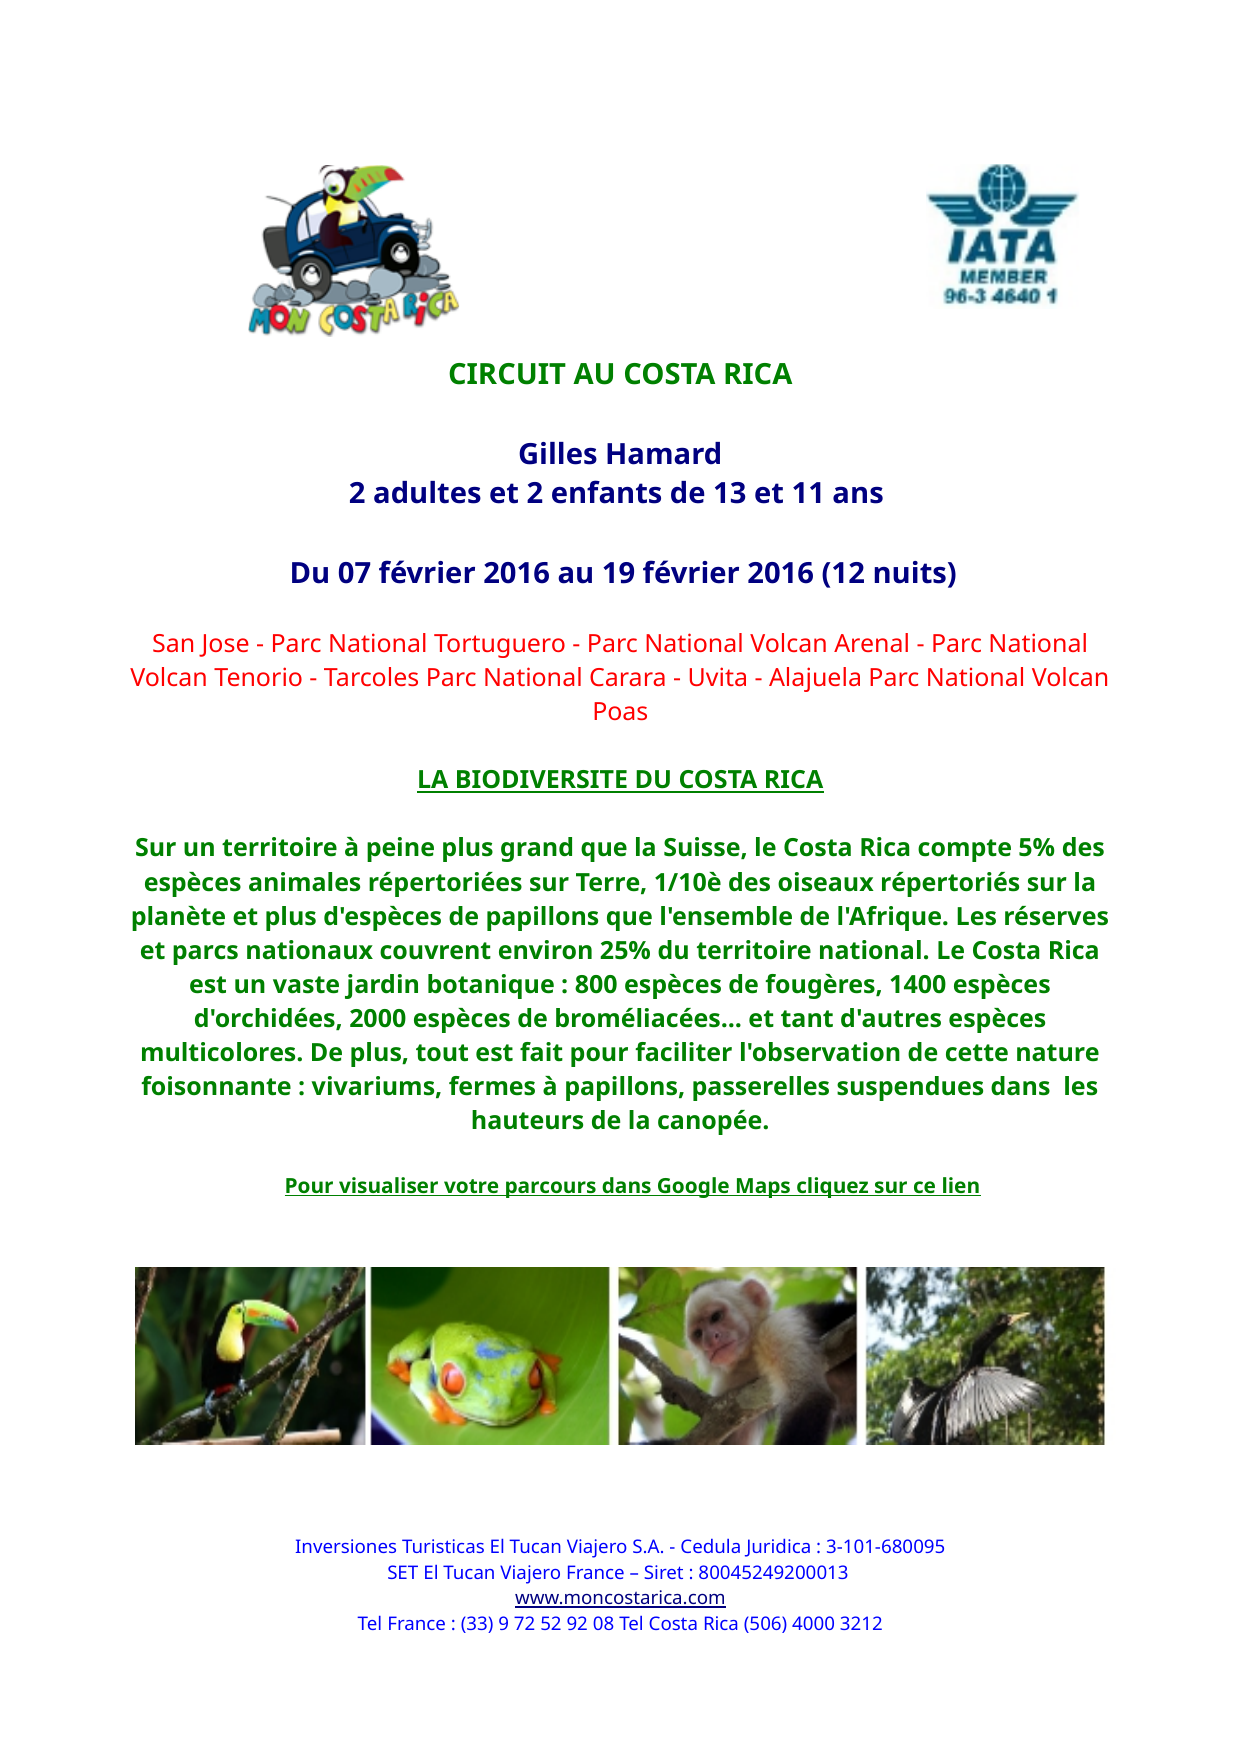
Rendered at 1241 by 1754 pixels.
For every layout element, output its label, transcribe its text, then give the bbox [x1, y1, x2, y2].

picture [248, 165, 460, 337]
text San Jose - Parc National Tortuguero - Parc National Volcan Arenal - Parc National Volcan Tenorio - Tarcoles Parc National Carara - Uvita - Alajuela Parc National Volcan Poas [118, 626, 1122, 728]
text CIRCUIT AU COSTA RICA [118, 353, 1122, 393]
text Gilles Hamard [118, 433, 1122, 473]
text 2 adultes et 2 enfants de 13 et 11 ans [118, 473, 1122, 512]
text Du 07 février 2016 au 19 février 2016 (12 nuits) [118, 552, 1122, 592]
picture [926, 164, 1080, 309]
text LA BIODIVERSITE DU COSTA RICA [118, 762, 1122, 796]
text Sur un territoire à peine plus grand que la Suisse, le Costa Rica compte 5% des espèces animales répertoriées sur Terre, 1/10è des oiseaux répertoriés sur la planète et plus d'espèces de papillons que l'ensemble de l'Afrique. Les réserves et parcs nationaux couvrent environ 25% du territoire national. Le Costa Rica est un vaste jardin botanique : 800 espèces de fougères, 1400 espèces d'orchidées, 2000 espèces de broméliacées... et tant d'autres espèces multicolores. De plus, tout est fait pour faciliter l'observation de cette nature foisonnante : vivariums, fermes à papillons, passerelles suspendues dans les hauteurs de la canopée. [118, 830, 1122, 1137]
table_header [118, 118, 620, 353]
table_header [620, 118, 1122, 353]
picture [135, 1267, 1116, 1445]
text Pour visualiser votre parcours dans Google Maps cliquez sur ce lien [118, 1171, 1146, 1199]
